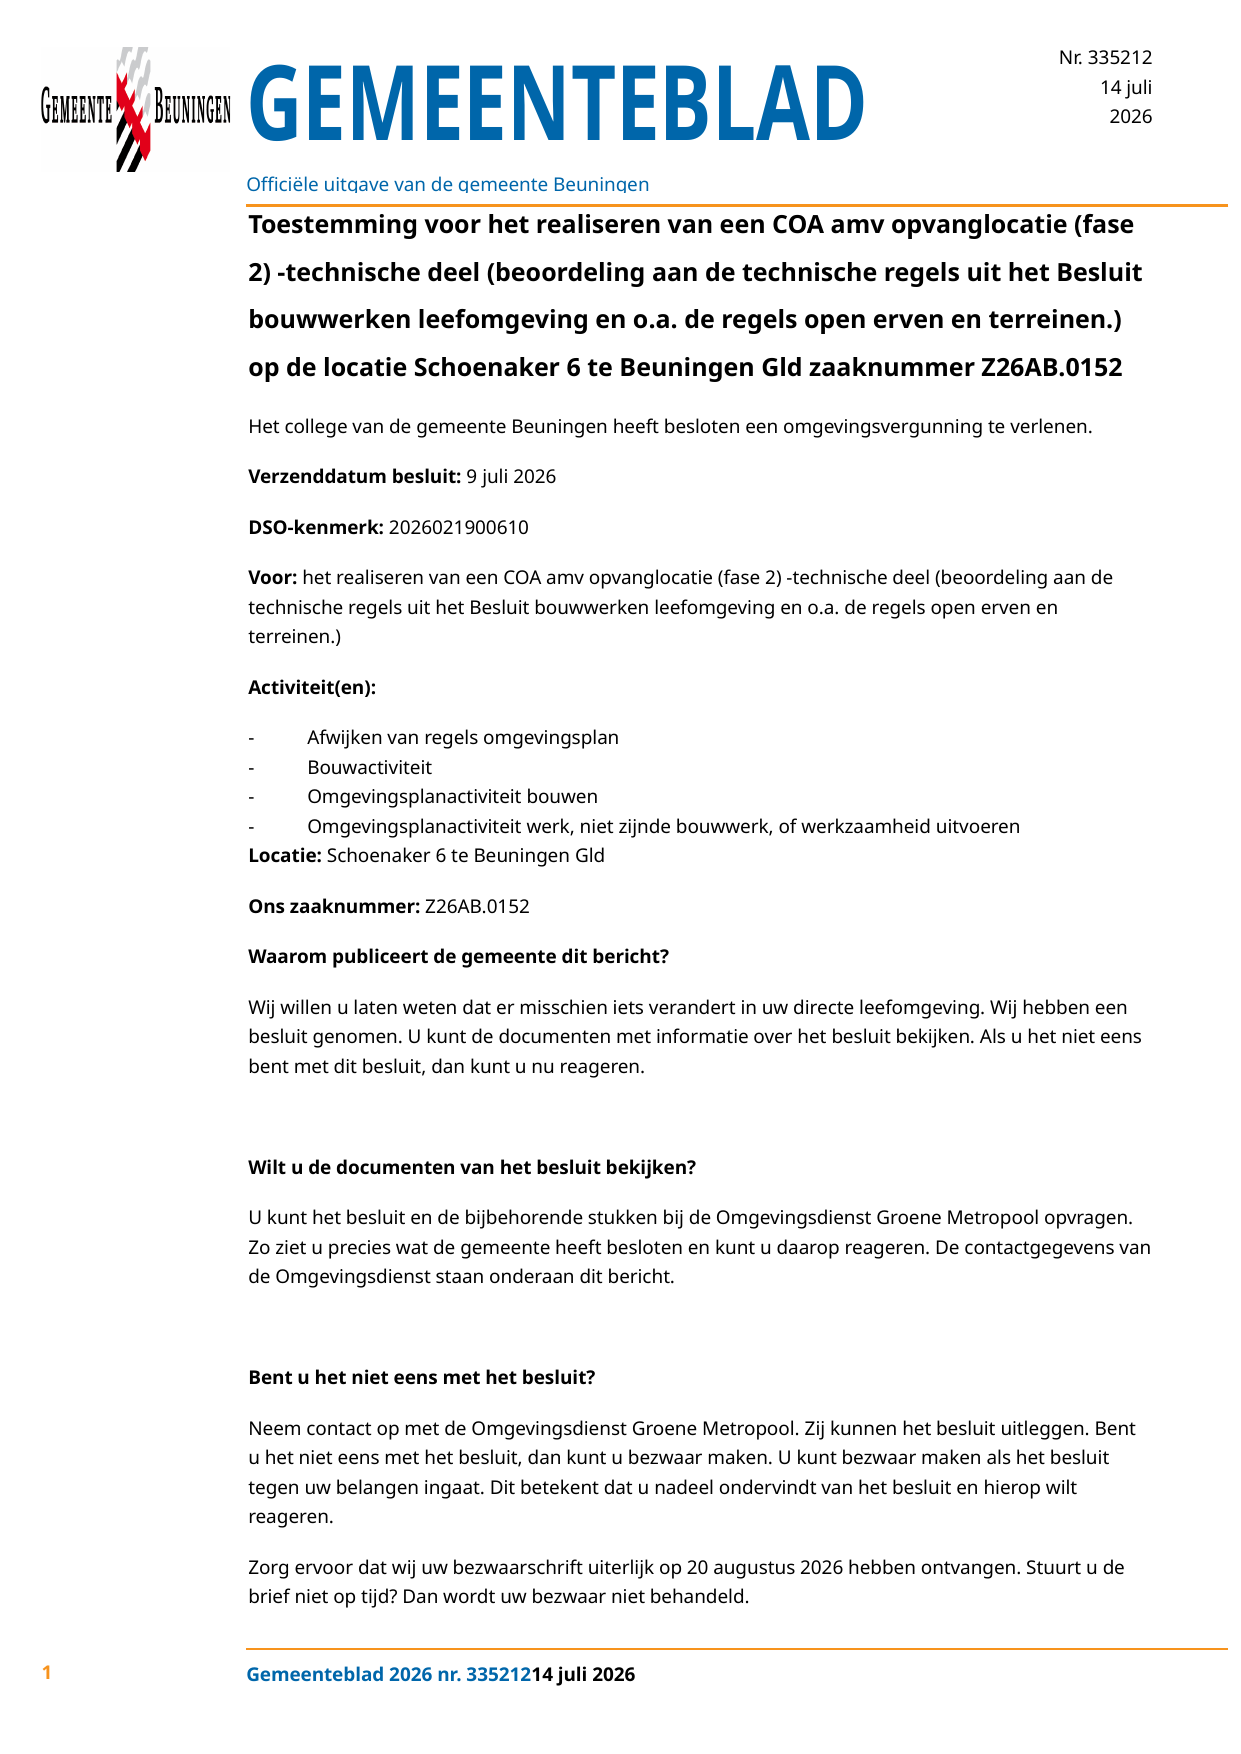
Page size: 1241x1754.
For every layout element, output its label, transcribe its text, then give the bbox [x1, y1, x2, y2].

text Wij willen u laten weten dat er misschien iets verandert in uw directe leefomgeving. Wij hebben een besluit genomen. U kunt de documenten met informatie over het besluit bekijken. Als u het niet eens bent met dit besluit, dan kunt u nu reageren. [248, 994, 1152, 1079]
text DSO-kenmerk: 2026021900610 [248, 514, 1152, 540]
text Activiteit(en): [248, 674, 1152, 700]
text U kunt het besluit en de bijbehorende stukken bij de Omgevingsdienst Groene Metropool opvragen. Zo ziet u precies wat de gemeente heeft besloten en kunt u daarop reageren. De contactgegevens van de Omgevingsdienst staan onderaan dit bericht. [248, 1204, 1152, 1289]
text Bent u het niet eens met het besluit? [248, 1364, 1152, 1390]
text Voor: het realiseren van een COA amv opvanglocatie (fase 2) -technische deel (beoordeling aan de technische regels uit het Besluit bouwwerken leefomgeving en o.a. de regels open erven en terreinen.) [248, 564, 1152, 649]
list Omgevingsplanactiviteit werk, niet zijnde bouwwerk, of werkzaamheid uitvoeren [248, 813, 1152, 839]
text Het college van de gemeente Beuningen heeft besloten een omgevingsvergunning te verlenen. [248, 413, 1152, 439]
picture [41, 47, 231, 172]
text Zorg ervoor dat wij uw bezwaarschrift uiterlijk op 20 augustus 2026 hebben ontvangen. Stuurt u de brief niet op tijd? Dan wordt uw bezwaar niet behandeld. [248, 1554, 1152, 1609]
text Toestemming voor het realiseren van een COA amv opvanglocatie (fase 2) -technische deel (beoordeling aan de technische regels uit het Besluit bouwwerken leefomgeving en o.a. de regels open erven en terreinen.) op de locatie Schoenaker 6 te Beuningen Gld zaaknummer Z26AB.0152 [248, 207, 1152, 384]
text Locatie: Schoenaker 6 te Beuningen Gld [248, 843, 1152, 868]
text Ons zaaknummer: Z26AB.0152 [248, 893, 1152, 919]
text Neem contact op met de Omgevingsdienst Groene Metropool. Zij kunnen het besluit uitleggen. Bent u het niet eens met het besluit, dan kunt u bezwaar maken. U kunt bezwaar maken als het besluit tegen uw belangen ingaat. Dit betekent dat u nadeel ondervindt van het besluit en hierop wilt reageren. [248, 1415, 1152, 1529]
text Verzenddatum besluit: 9 juli 2026 [248, 463, 1152, 489]
list Afwijken van regels omgevingsplan [248, 724, 1152, 750]
text Waarom publiceert de gemeente dit bericht? [248, 943, 1152, 969]
text Wilt u de documenten van het besluit bekijken? [248, 1154, 1152, 1180]
list Omgevingsplanactiviteit bouwen [248, 783, 1152, 809]
list Bouwactiviteit [248, 754, 1152, 780]
